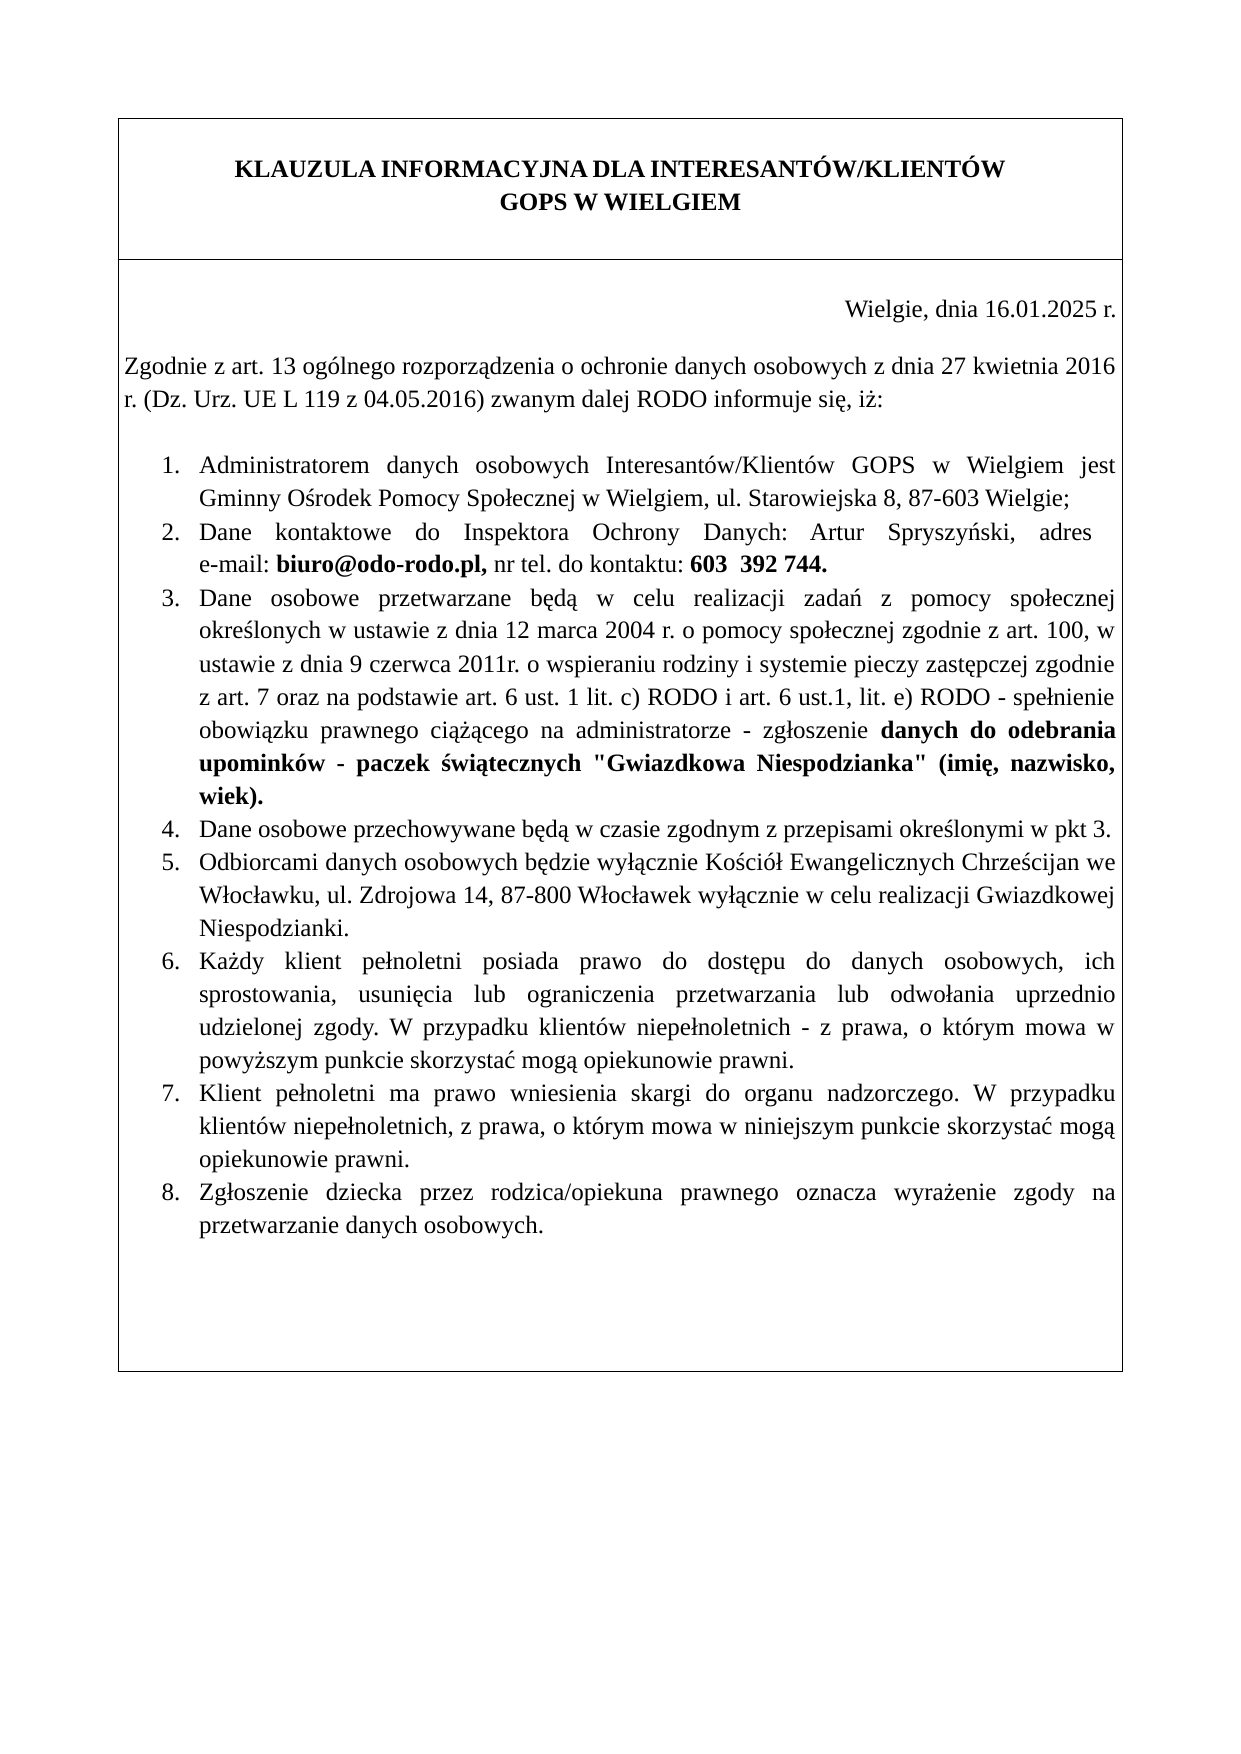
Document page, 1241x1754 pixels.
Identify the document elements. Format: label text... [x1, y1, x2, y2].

table_cell Wielgie, dnia 16.01.2025 r. Zgodnie z art. 13 ogólnego rozporządzenia o ochronie danych osobowych z dnia 27 kwietnia 2016 r. (Dz. Urz. UE L 119 z 04.05.2016) zwanym dalej RODO informuje się, iż: Administratorem danych osobowych Interesantów/Klientów GOPS w Wielgiem jest Gminny Ośrodek Pomocy Społecznej w Wielgiem, ul. Starowiejska 8, 87-603 Wielgie; Dane kontaktowe do Inspektora Ochrony Danych: Artur Spryszyński, adres e-mail: biuro@odo-rodo.pl, nr tel. do kontaktu: 603 392 744. Dane osobowe przetwarzane będą w celu realizacji zadań z pomocy społecznej określonych w ustawie z dnia 12 marca 2004 r. o pomocy społecznej zgodnie z art. 100, w ustawie z dnia 9 czerwca 2011r. o wspieraniu rodziny i systemie pieczy zastępczej zgodnie z art. 7 oraz na podstawie art. 6 ust. 1 lit. c) RODO i art. 6 ust.1, lit. e) RODO - spełnienie obowiązku prawnego ciążącego na administratorze - zgłoszenie danych do odebrania upominków - paczek świątecznych "Gwiazdkowa Niespodzianka" (imię, nazwisko, wiek). Dane osobowe przechowywane będą w czasie zgodnym z przepisami określonymi w pkt 3. Odbiorcami danych osobowych będzie wyłącznie Kościół Ewangelicznych Chrześcijan we Włocławku, ul. Zdrojowa 14, 87-800 Włocławek wyłącznie w celu realizacji Gwiazdkowej Niespodzianki. Każdy klient pełnoletni posiada prawo do dostępu do danych osobowych, ich sprostowania, usunięcia lub ograniczenia przetwarzania lub odwołania uprzednio udzielonej zgody. W przypadku klientów niepełnoletnich - z prawa, o którym mowa w powyższym punkcie skorzystać mogą opiekunowie prawni. Klient pełnoletni ma prawo wniesienia skargi do organu nadzorczego. W przypadku klientów niepełnoletnich, z prawa, o którym mowa w niniejszym punkcie skorzystać mogą opiekunowie prawni. Zgłoszenie dziecka przez rodzica/opiekuna prawnego oznacza wyrażenie zgody na przetwarzanie danych osobowych. [119, 260, 1122, 1371]
table_header KLAUZULA INFORMACYJNA DLA INTERESANTÓW/KLIENTÓW GOPS W WIELGIEM [119, 119, 1122, 258]
